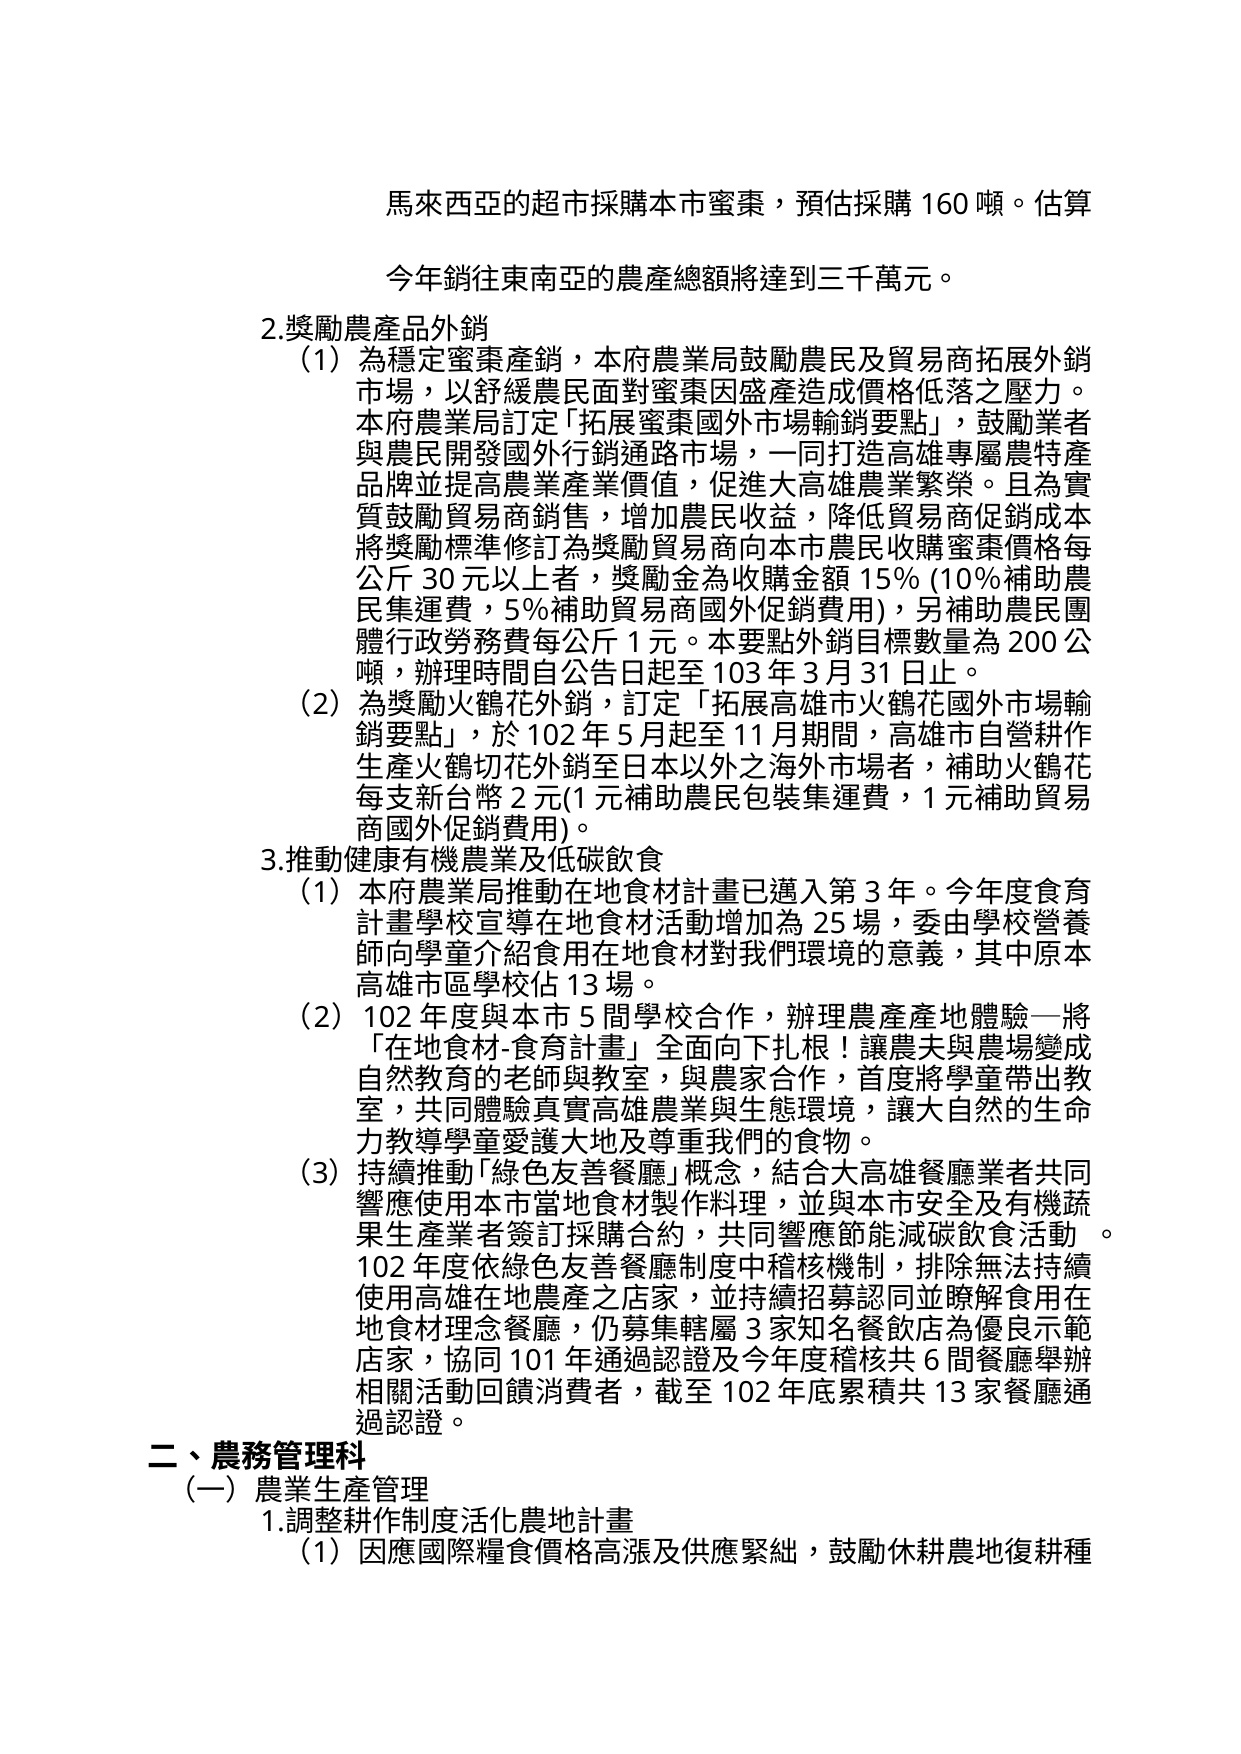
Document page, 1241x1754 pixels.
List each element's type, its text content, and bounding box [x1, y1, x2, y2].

text （3）持續推動「綠色友善餐廳」概念，結合大高雄餐廳業者共同響應使用本市當地食材製作料理，並與本市安全及有機蔬果生產業者簽訂採購合約，共同響應節能減碳飲食活動。102年度依綠色友善餐廳制度中稽核機制，排除無法持續使用高雄在地農產之店家，並持續招募認同並瞭解食用在地食材理念餐廳，仍募集轄屬3家知名餐飲店為優良示範店家，協同101年通過認證及今年度稽核共6間餐廳舉辦相關活動回饋消費者，截至102年底累積共13家餐廳通過認證。 [283, 1158, 1092, 1439]
text （2）102年度與本市5間學校合作，辦理農產產地體驗─將「在地食材-食育計畫」全面向下扎根！讓農夫與農場變成自然教育的老師與教室，與農家合作，首度將學童帶出教室，共同體驗真實高雄農業與生態環境，讓大自然的生命力教導學童愛護大地及尊重我們的食物。 [283, 1002, 1092, 1158]
text （1）本府農業局推動在地食材計畫已邁入第3年。今年度食育計畫學校宣導在地食材活動增加為25場，委由學校營養師向學童介紹食用在地食材對我們環境的意義，其中原本高雄市區學校佔13場。 [283, 877, 1092, 1002]
text 二、農務管理科 [148, 1439, 1092, 1475]
text （一）農業生產管理 [148, 1475, 1092, 1506]
text 於12月14日至19日赴新加坡巨人超市及汶萊第一百貨超級市場(摩拉分行)辦理「2013高雄市農特產品節」行銷本市芭樂、蜜棗、蓮霧、澄蜜香番茄、白玉蘿蔔等當季蔬果，此次汶萊和新加坡下單的蔬果有3500百箱，達350萬元，其中番石榴輸出達20公噸，美濃的白玉蘿蔔更是首次外銷，皆為透過農會或是合作社直接向農民收購。除了生鮮蔬果之外，汶萊也下單買了多項農產加工品，像是大寮紅豆、鳳梨酵素、桑椹酵素、木瓜酵素等。後續還有馬來西亞的超市採購本市蜜棗，預估採購160噸。估算今年銷往東南亞的農產總額將達到三千萬元。 [358, 164, 1092, 314]
text （1）為穩定蜜棗產銷，本府農業局鼓勵農民及貿易商拓展外銷市場，以舒緩農民面對蜜棗因盛產造成價格低落之壓力。本府農業局訂定「拓展蜜棗國外市場輸銷要點」，鼓勵業者與農民開發國外行銷通路市場，一同打造高雄專屬農特產品牌並提高農業產業價值，促進大高雄農業繁榮。且為實質鼓勵貿易商銷售，增加農民收益，降低貿易商促銷成本，將獎勵標準修訂為獎勵貿易商向本市農民收購蜜棗價格每公斤30元以上者，獎勵金為收購金額15％ (10％補助農民集運費，5％補助貿易商國外促銷費用)，另補助農民團體行政勞務費每公斤1元。本要點外銷目標數量為200公噸，辦理時間自公告日起至103年3月31日止。 [283, 346, 1092, 689]
text 1.調整耕作制度活化農地計畫 [260, 1506, 1092, 1537]
text 2.獎勵農產品外銷 [260, 314, 1092, 346]
text （2）為獎勵火鶴花外銷，訂定「拓展高雄市火鶴花國外市場輸銷要點」，於102年5月起至11月期間，高雄市自營耕作生產火鶴切花外銷至日本以外之海外市場者，補助火鶴花每支新台幣2元(1元補助農民包裝集運費，1元補助貿易商國外促銷費用)。 [283, 689, 1092, 846]
text 3.推動健康有機農業及低碳飲食 [260, 846, 1092, 877]
text （1）因應國際糧食價格高漲及供應緊絀，鼓勵休耕農地復耕種 [283, 1537, 1092, 1569]
